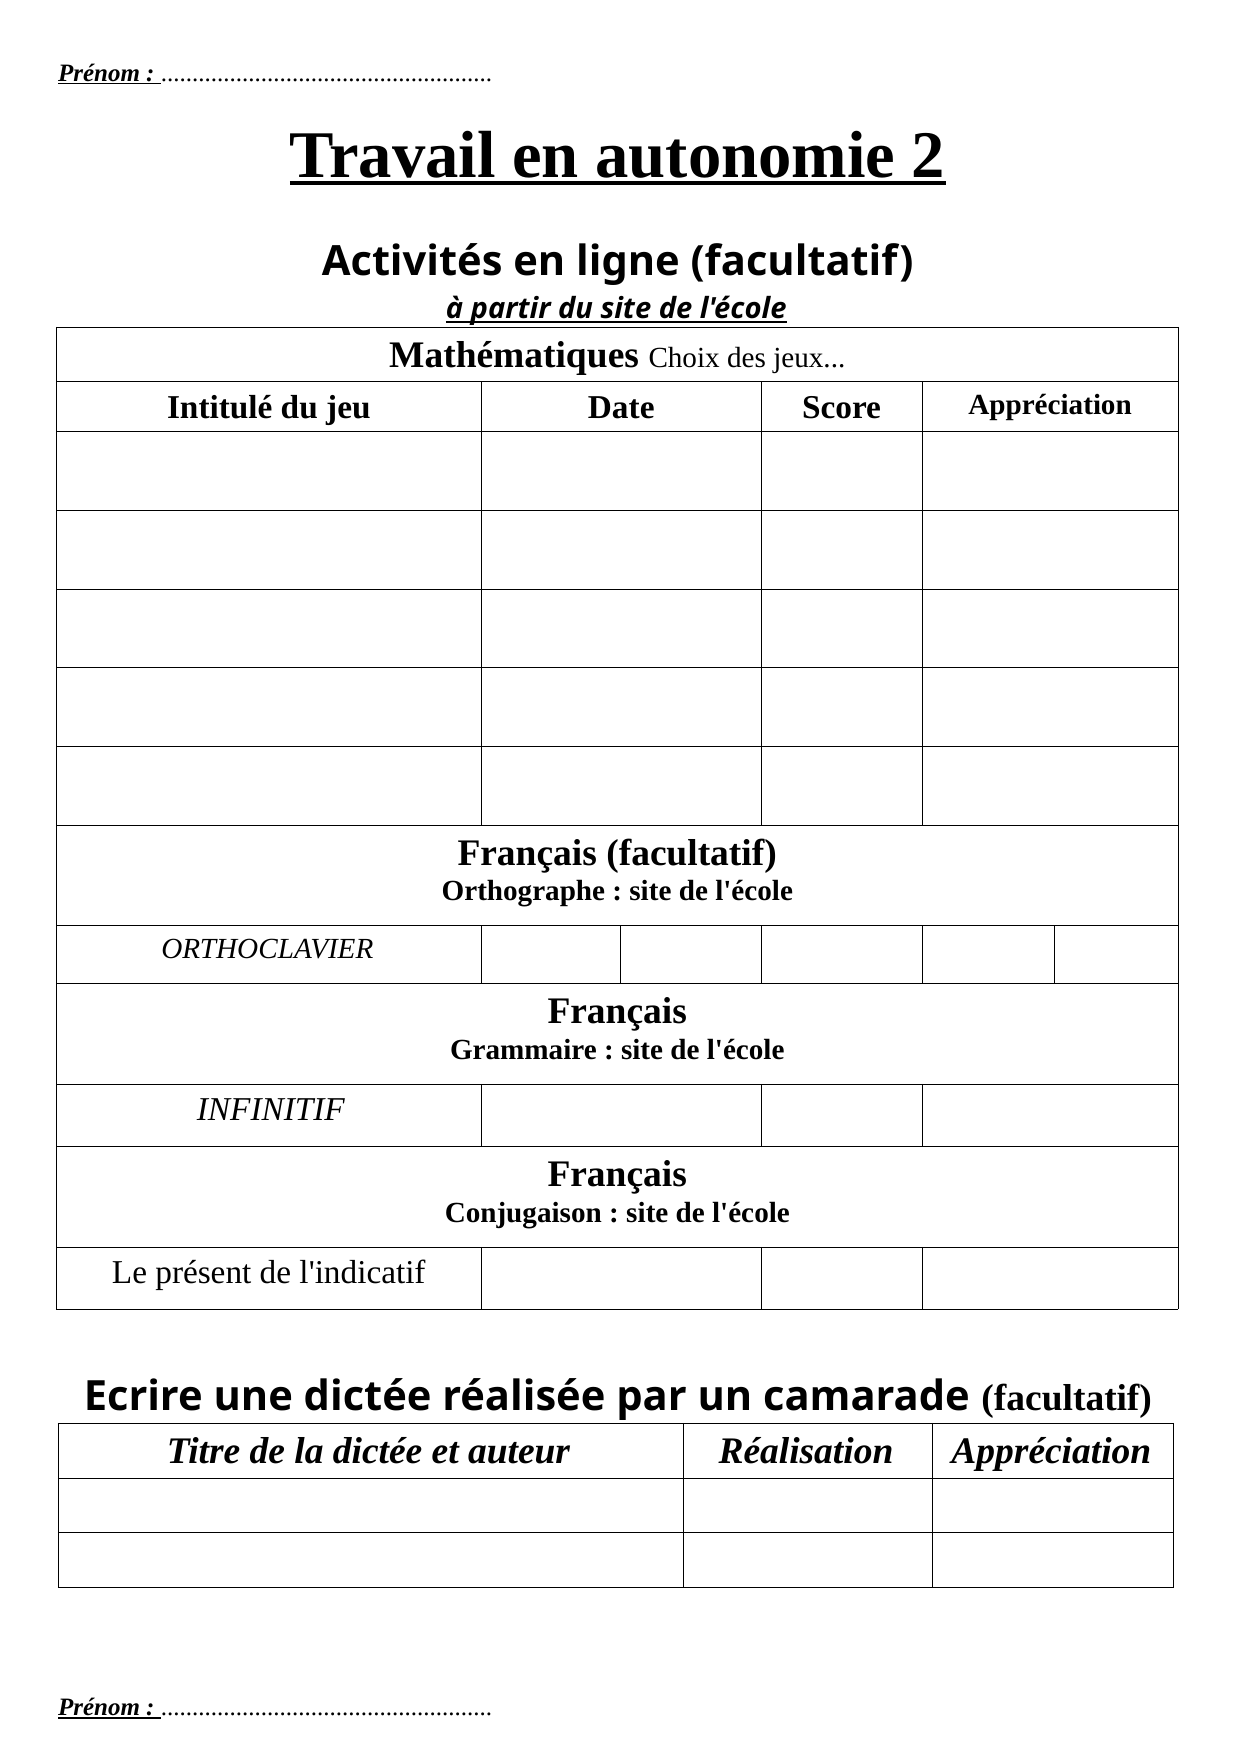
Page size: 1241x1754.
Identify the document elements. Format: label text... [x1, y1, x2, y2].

text Travail en autonomie 2 [58, 115, 1177, 192]
table_cell [923, 1085, 1178, 1146]
text Prénom : ..................................................... [58, 1692, 1177, 1721]
table_cell [482, 1085, 761, 1146]
table_cell [621, 926, 761, 983]
table_cell [482, 668, 761, 746]
table_cell Intitulé du jeu [57, 382, 481, 431]
table_cell [762, 1248, 922, 1309]
table_cell [923, 1248, 1178, 1309]
table_cell [923, 432, 1178, 510]
table_cell [684, 1533, 932, 1587]
table_header Mathématiques Choix des jeux... [57, 328, 1178, 381]
table_cell [923, 511, 1178, 589]
table_header Réalisation [684, 1424, 932, 1477]
table_cell Le présent de l'indicatif [57, 1248, 481, 1309]
table_cell [57, 747, 481, 824]
text Ecrire une dictée réalisée par un camarade (facultatif) [58, 1366, 1177, 1423]
table_cell [482, 1248, 761, 1309]
table_cell [1055, 926, 1178, 983]
table_cell [684, 1479, 932, 1532]
table_cell [762, 432, 922, 510]
table_cell ORTHOCLAVIER [57, 926, 481, 983]
table_cell [482, 590, 761, 667]
table_header Titre de la dictée et auteur [59, 1424, 683, 1477]
table_cell [482, 926, 620, 983]
table_cell [923, 590, 1178, 667]
table_cell [923, 668, 1178, 746]
table_cell Score [762, 382, 922, 431]
table_cell [59, 1533, 683, 1587]
table_cell [923, 926, 1054, 983]
table_header Appréciation [933, 1424, 1173, 1477]
table_cell [57, 668, 481, 746]
table_cell Français Grammaire : site de l'école [57, 984, 1178, 1084]
table_cell [57, 432, 481, 510]
table_cell [762, 1085, 922, 1146]
table_cell [933, 1533, 1173, 1587]
table_cell [933, 1479, 1173, 1532]
table_cell [57, 511, 481, 589]
table_cell [59, 1479, 683, 1532]
table_cell [762, 668, 922, 746]
table_cell [762, 926, 922, 983]
table_cell Date [482, 382, 761, 431]
text à partir du site de l'école [58, 287, 1177, 327]
table_cell Français (facultatif) Orthographe : site de l'école [57, 826, 1178, 925]
table_cell INFINITIF [57, 1085, 481, 1146]
table_cell [762, 747, 922, 824]
table_cell [57, 590, 481, 667]
table_cell [762, 511, 922, 589]
table_cell Appréciation [923, 382, 1178, 431]
table_cell [762, 590, 922, 667]
table_cell Français Conjugaison : site de l'école [57, 1147, 1178, 1247]
text Activités en ligne (facultatif) [58, 230, 1177, 287]
text Prénom : ..................................................... [58, 58, 1177, 87]
table_cell [923, 747, 1178, 824]
table_cell [482, 432, 761, 510]
table_cell [482, 747, 761, 824]
table_cell [482, 511, 761, 589]
